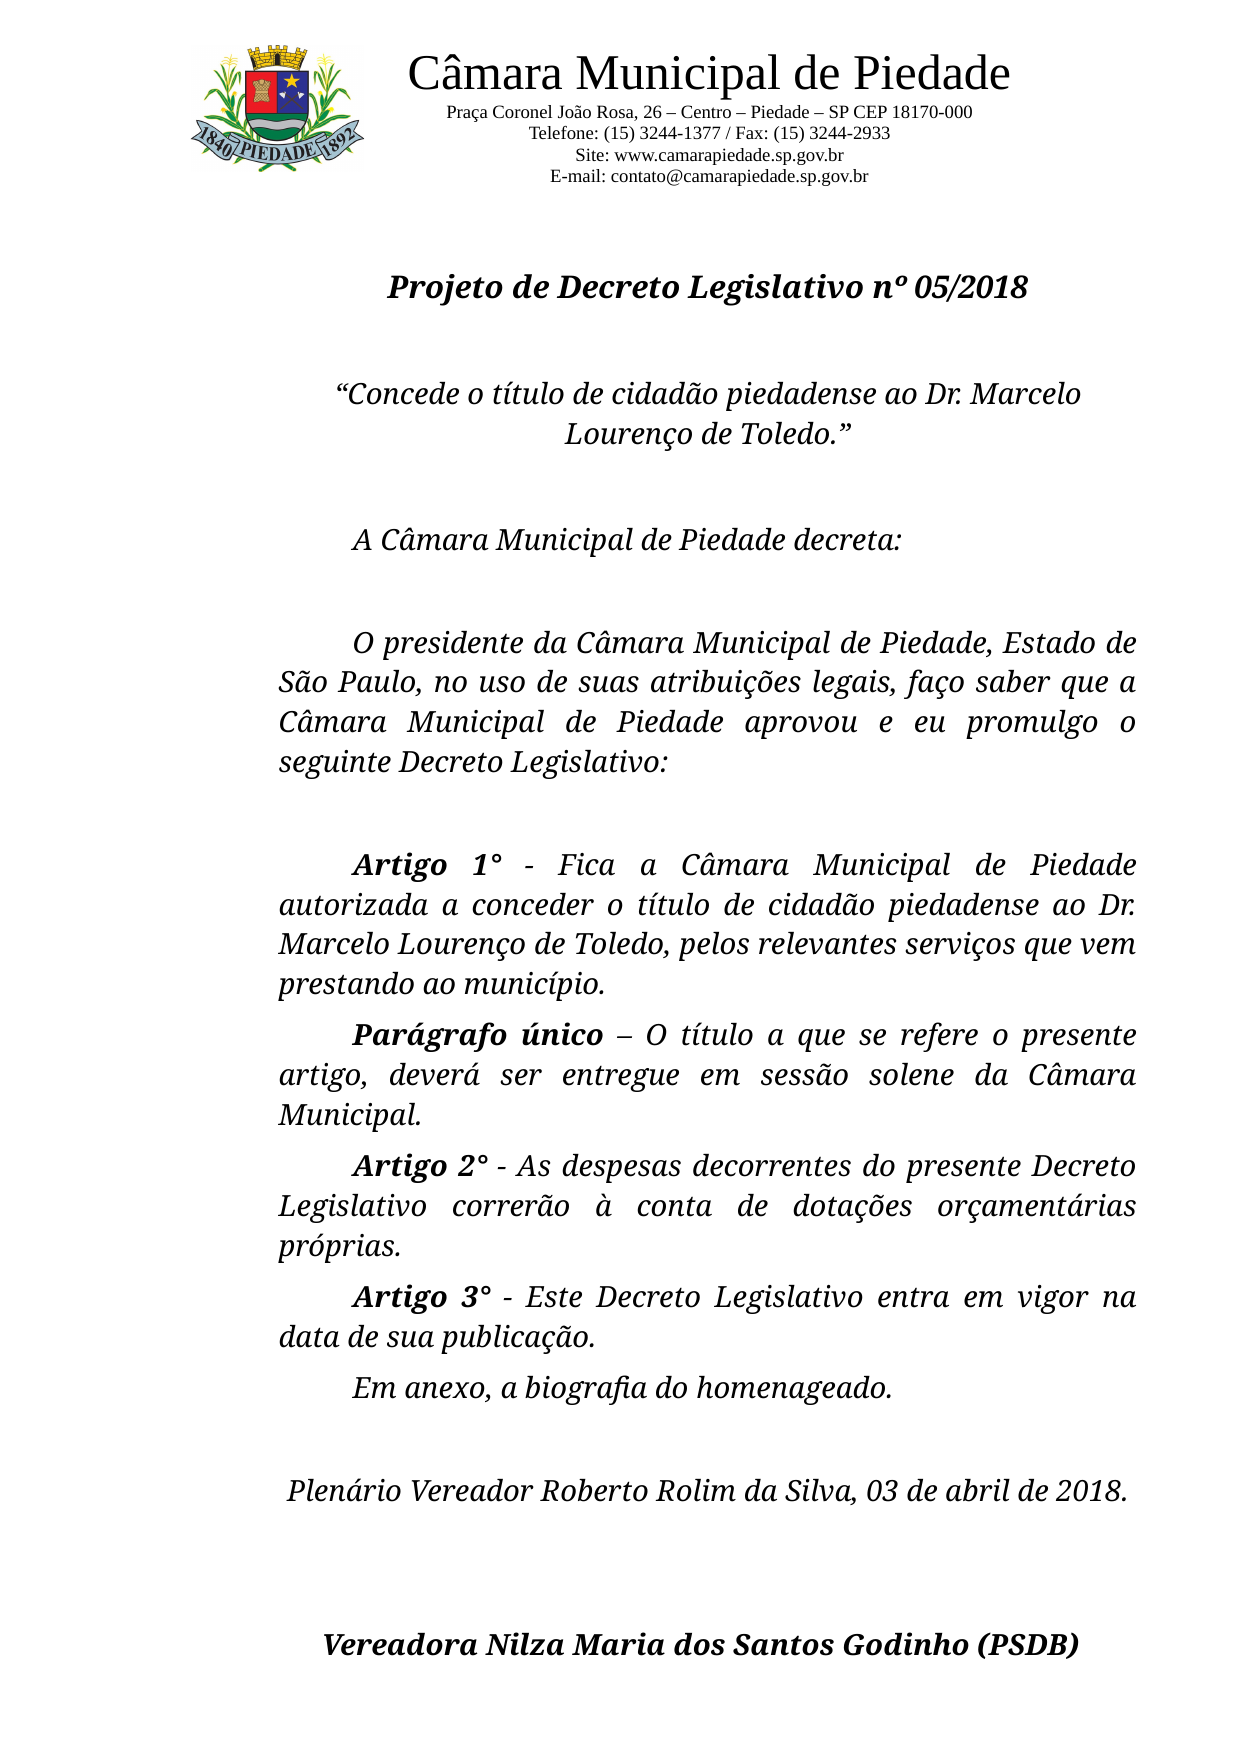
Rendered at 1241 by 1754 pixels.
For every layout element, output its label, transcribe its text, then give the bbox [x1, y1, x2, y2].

text Artigo 2° - As despesas decorrentes do presente Decreto Legislativo correrão à conta de dotações orçamentárias próprias. [278, 1145, 1141, 1264]
text Em anexo, a biografia do homenageado. [278, 1367, 1141, 1407]
text Vereadora Nilza Maria dos Santos Godinho (PSDB) [278, 1625, 1141, 1664]
text Artigo 3° - Este Decreto Legislativo entra em vigor na data de sua publicação. [278, 1276, 1141, 1356]
text O presidente da Câmara Municipal de Piedade, Estado de São Paulo, no uso de suas atribuições legais, faço saber que a Câmara Municipal de Piedade aprovou e eu promulgo o seguinte Decreto Legislativo: [278, 622, 1141, 781]
text Plenário Vereador Roberto Rolim da Silva, 03 de abril de 2018. [278, 1470, 1141, 1510]
text Projeto de Decreto Legislativo nº 05/2018 [278, 265, 1141, 307]
text Parágrafo único – O título a que se refere o presente artigo, deverá ser entregue em sessão solene da Câmara Municipal. [278, 1014, 1141, 1134]
text Artigo 1° - Fica a Câmara Municipal de Piedade autorizada a conceder o título de cidadão piedadense ao Dr. Marcelo Lourenço de Toledo, pelos relevantes serviços que vem prestando ao município. [278, 844, 1141, 1003]
text A Câmara Municipal de Piedade decreta: [278, 519, 1141, 559]
text “Concede o título de cidadão piedadense ao Dr. Marcelo Lourenço de Toledo.” [278, 374, 1141, 453]
